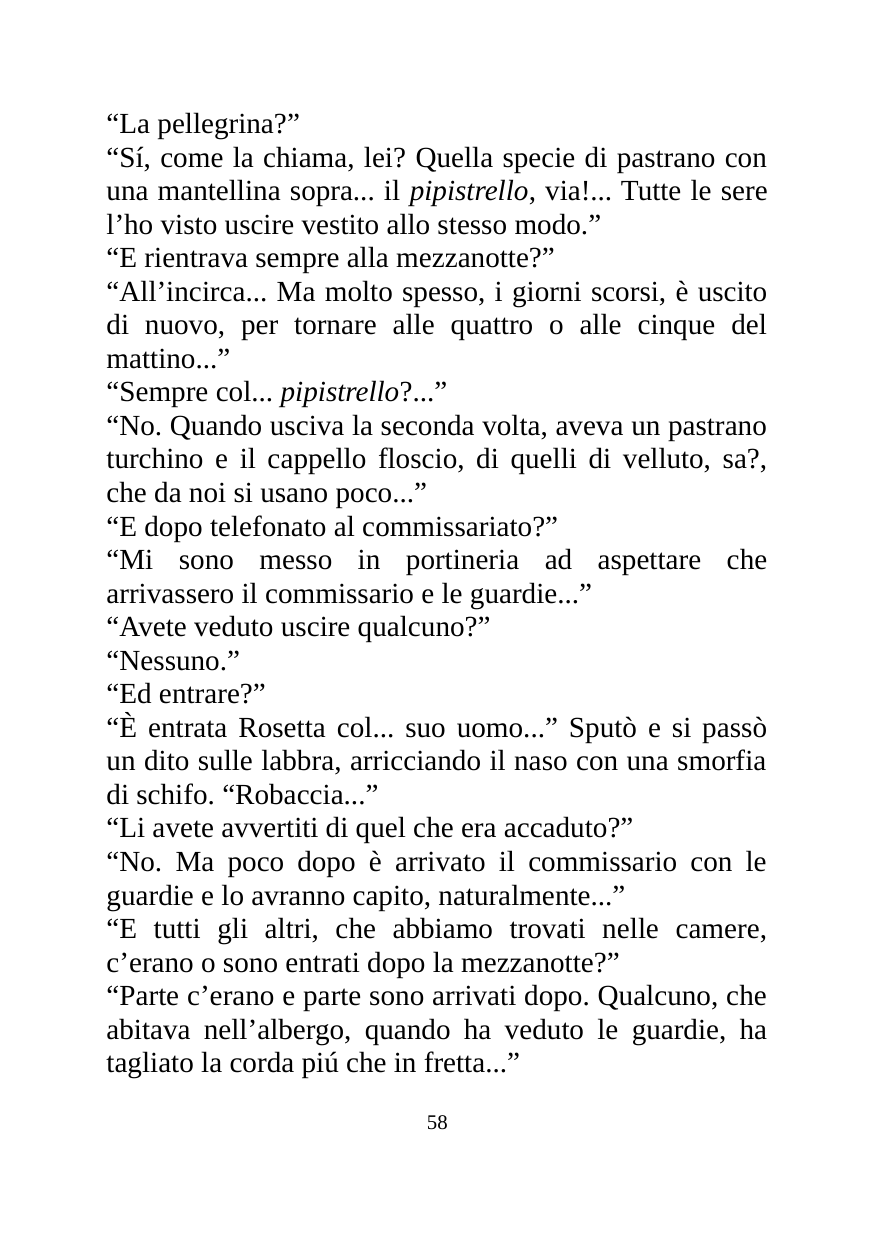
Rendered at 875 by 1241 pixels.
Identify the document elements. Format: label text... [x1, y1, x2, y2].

text “E rientrava sempre alla mezzanotte?” [106, 240, 768, 274]
text “Parte c’erano e parte sono arrivati dopo. Qualcuno, che abitava nell’albergo, quando ha veduto le guardie, ha tagliato la corda piú che in fretta...” [106, 978, 768, 1079]
text “La pellegrina?” [106, 106, 768, 140]
text “No. Quando usciva la seconda volta, aveva un pastrano turchino e il cappello floscio, di quelli di velluto, sa?, che da noi si usano poco...” [106, 408, 768, 509]
text “Nessuno.” [106, 643, 768, 676]
text “Li avete avvertiti di quel che era accaduto?” [106, 811, 768, 844]
text “E dopo telefonato al commissariato?” [106, 509, 768, 542]
text “Ed entrare?” [106, 676, 768, 710]
text “Sempre col... pipistrello?...” [106, 374, 768, 408]
text “Mi sono messo in portineria ad aspettare che arrivassero il commissario e le guardie...” [106, 542, 768, 609]
text “E tutti gli altri, che abbiamo trovati nelle camere, c’erano o sono entrati dopo la mezzanotte?” [106, 911, 768, 978]
text “Sí, come la chiama, lei? Quella specie di pastrano con una mantellina sopra... il pipistrello, via!... Tutte le sere l’ho visto uscire vestito allo stesso modo.” [106, 140, 768, 240]
text “No. Ma poco dopo è arrivato il commissario con le guardie e lo avranno capito, naturalmente...” [106, 844, 768, 911]
text “Avete veduto uscire qualcuno?” [106, 609, 768, 643]
text “All’incirca... Ma molto spesso, i giorni scorsi, è uscito di nuovo, per tornare alle quattro o alle cinque del mattino...” [106, 274, 768, 374]
text “È entrata Rosetta col... suo uomo...” Sputò e si passò un dito sulle labbra, arricciando il naso con una smorfia di schifo. “Robaccia...” [106, 710, 768, 811]
